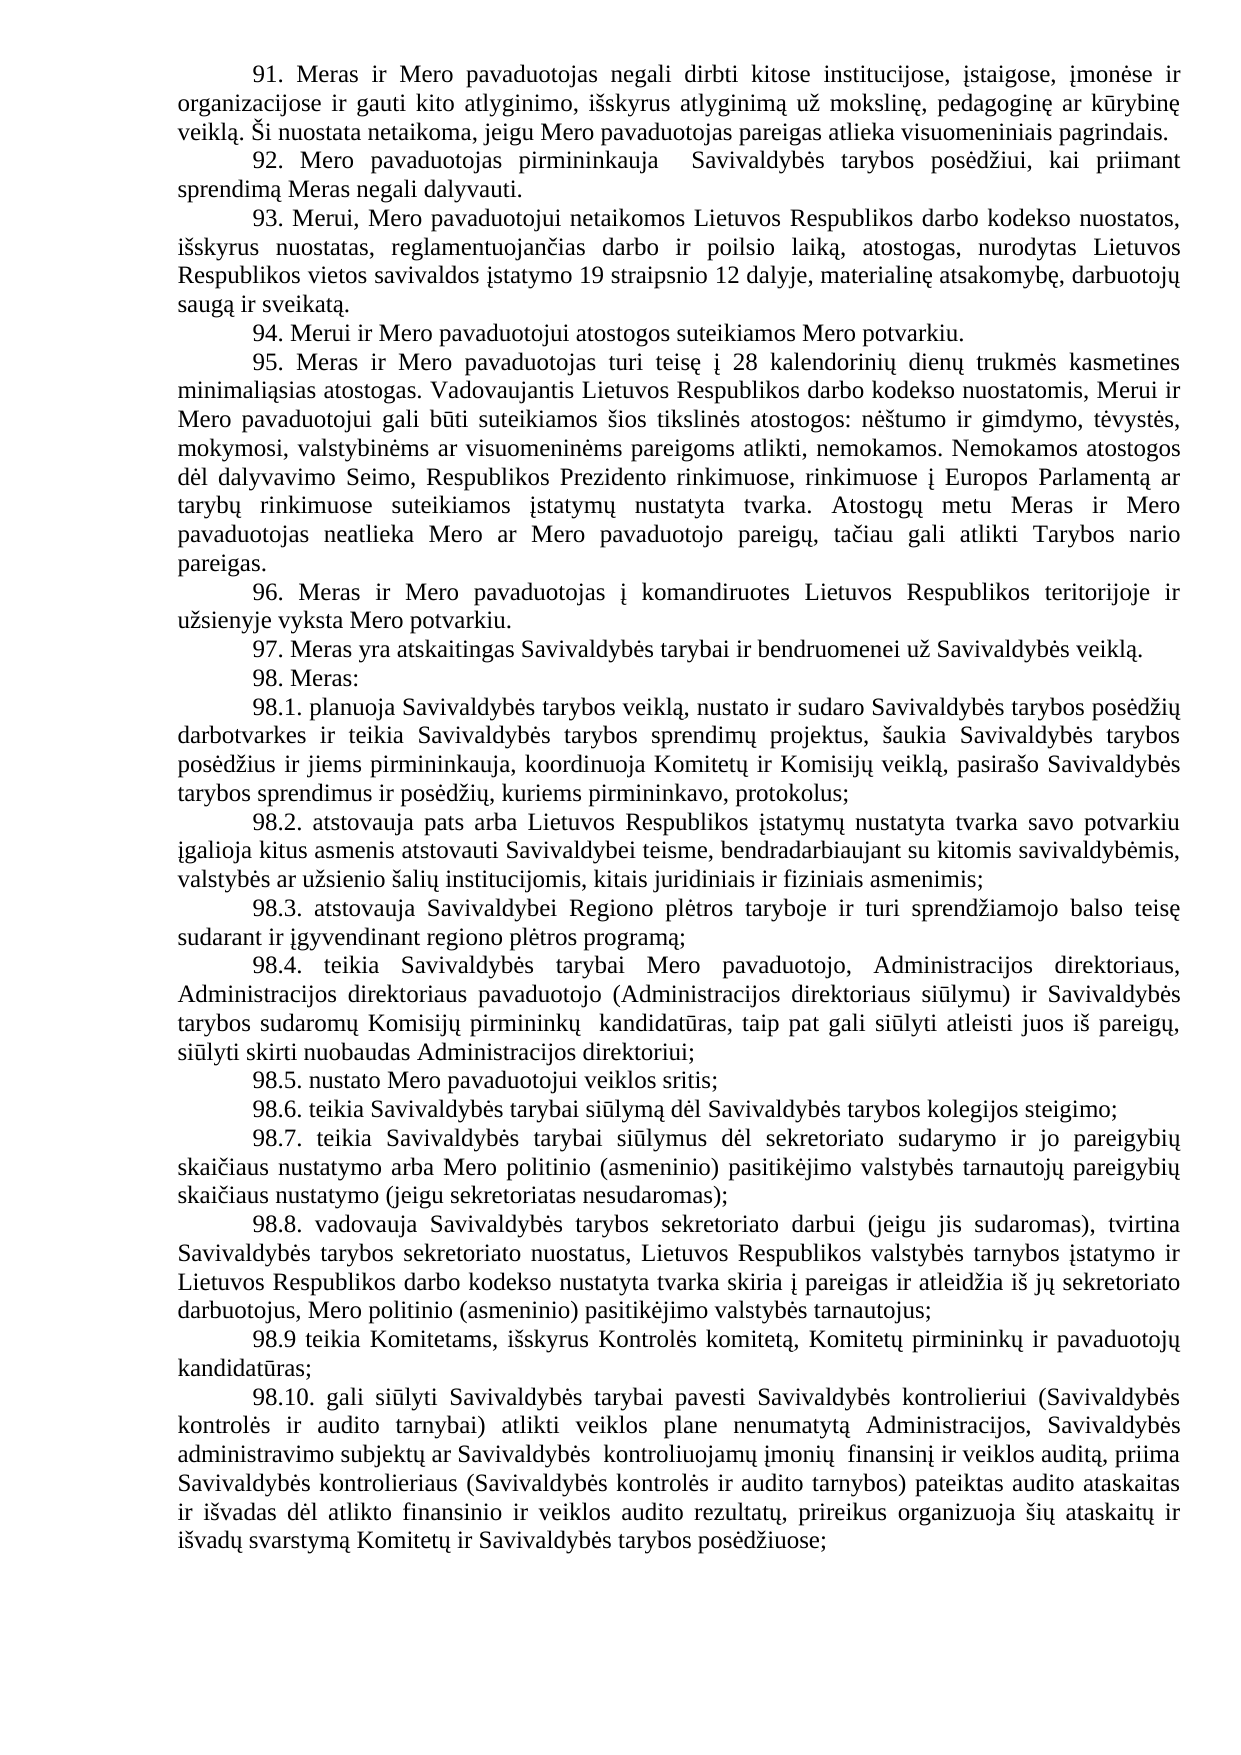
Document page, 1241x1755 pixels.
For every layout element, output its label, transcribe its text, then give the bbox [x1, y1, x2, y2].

text 98.6. teikia Savivaldybės tarybai siūlymą dėl Savivaldybės tarybos kolegijos steigimo; [177, 1094, 1181, 1123]
text 98. Meras: [177, 663, 1181, 692]
text 98.4. teikia Savivaldybės tarybai Mero pavaduotojo, Administracijos direktoriaus, Administracijos direktoriaus pavaduotojo (Administracijos direktoriaus siūlymu) ir Savivaldybės tarybos sudaromų Komisijų pirmininkų kandidatūras, taip pat gali siūlyti atleisti juos iš pareigų, siūlyti skirti nuobaudas Administracijos direktoriui; [177, 950, 1181, 1065]
text 98.9 teikia Komitetams, išskyrus Kontrolės komitetą, Komitetų pirmininkų ir pavaduotojų kandidatūras; [177, 1324, 1181, 1382]
text 93. Merui, Mero pavaduotojui netaikomos Lietuvos Respublikos darbo kodekso nuostatos, išskyrus nuostatas, reglamentuojančias darbo ir poilsio laiką, atostogas, nurodytas Lietuvos Respublikos vietos savivaldos įstatymo 19 straipsnio 12 dalyje, materialinę atsakomybę, darbuotojų saugą ir sveikatą. [177, 203, 1181, 318]
text 98.3. atstovauja Savivaldybei Regiono plėtros taryboje ir turi sprendžiamojo balso teisę sudarant ir įgyvendinant regiono plėtros programą; [177, 893, 1181, 950]
text 94. Merui ir Mero pavaduotojui atostogos suteikiamos Mero potvarkiu. [177, 318, 1181, 347]
text 97. Meras yra atskaitingas Savivaldybės tarybai ir bendruomenei už Savivaldybės veiklą. [177, 634, 1181, 663]
text 98.7. teikia Savivaldybės tarybai siūlymus dėl sekretoriato sudarymo ir jo pareigybių skaičiaus nustatymo arba Mero politinio (asmeninio) pasitikėjimo valstybės tarnautojų pareigybių skaičiaus nustatymo (jeigu sekretoriatas nesudaromas); [177, 1123, 1181, 1209]
text 98.10. gali siūlyti Savivaldybės tarybai pavesti Savivaldybės kontrolieriui (Savivaldybės kontrolės ir audito tarnybai) atlikti veiklos plane nenumatytą Administracijos, Savivaldybės administravimo subjektų ar Savivaldybės kontroliuojamų įmonių finansinį ir veiklos auditą, priima Savivaldybės kontrolieriaus (Savivaldybės kontrolės ir audito tarnybos) pateiktas audito ataskaitas ir išvadas dėl atlikto finansinio ir veiklos audito rezultatų, prireikus organizuoja šių ataskaitų ir išvadų svarstymą Komitetų ir Savivaldybės tarybos posėdžiuose; [177, 1382, 1181, 1554]
text 96. Meras ir Mero pavaduotojas į komandiruotes Lietuvos Respublikos teritorijoje ir užsienyje vyksta Mero potvarkiu. [177, 577, 1181, 634]
text 98.1. planuoja Savivaldybės tarybos veiklą, nustato ir sudaro Savivaldybės tarybos posėdžių darbotvarkes ir teikia Savivaldybės tarybos sprendimų projektus, šaukia Savivaldybės tarybos posėdžius ir jiems pirmininkauja, koordinuoja Komitetų ir Komisijų veiklą, pasirašo Savivaldybės tarybos sprendimus ir posėdžių, kuriems pirmininkavo, protokolus; [177, 692, 1181, 807]
text 91. Meras ir Mero pavaduotojas negali dirbti kitose institucijose, įstaigose, įmonėse ir organizacijose ir gauti kito atlyginimo, išskyrus atlyginimą už mokslinę, pedagoginę ar kūrybinę veiklą. Ši nuostata netaikoma, jeigu Mero pavaduotojas pareigas atlieka visuomeniniais pagrindais. [177, 59, 1181, 145]
text 98.2. atstovauja pats arba Lietuvos Respublikos įstatymų nustatyta tvarka savo potvarkiu įgalioja kitus asmenis atstovauti Savivaldybei teisme, bendradarbiaujant su kitomis savivaldybėmis, valstybės ar užsienio šalių institucijomis, kitais juridiniais ir fiziniais asmenimis; [177, 807, 1181, 893]
text 92. Mero pavaduotojas pirmininkauja Savivaldybės tarybos posėdžiui, kai priimant sprendimą Meras negali dalyvauti. [177, 145, 1181, 203]
text 98.8. vadovauja Savivaldybės tarybos sekretoriato darbui (jeigu jis sudaromas), tvirtina Savivaldybės tarybos sekretoriato nuostatus, Lietuvos Respublikos valstybės tarnybos įstatymo ir Lietuvos Respublikos darbo kodekso nustatyta tvarka skiria į pareigas ir atleidžia iš jų sekretoriato darbuotojus, Mero politinio (asmeninio) pasitikėjimo valstybės tarnautojus; [177, 1209, 1181, 1324]
text 95. Meras ir Mero pavaduotojas turi teisę į 28 kalendorinių dienų trukmės kasmetines minimaliąsias atostogas. Vadovaujantis Lietuvos Respublikos darbo kodekso nuostatomis, Merui ir Mero pavaduotojui gali būti suteikiamos šios tikslinės atostogos: nėštumo ir gimdymo, tėvystės, mokymosi, valstybinėms ar visuomeninėms pareigoms atlikti, nemokamos. Nemokamos atostogos dėl dalyvavimo Seimo, Respublikos Prezidento rinkimuose, rinkimuose į Europos Parlamentą ar tarybų rinkimuose suteikiamos įstatymų nustatyta tvarka. Atostogų metu Meras ir Mero pavaduotojas neatlieka Mero ar Mero pavaduotojo pareigų, tačiau gali atlikti Tarybos nario pareigas. [177, 347, 1181, 577]
text 98.5. nustato Mero pavaduotojui veiklos sritis; [177, 1065, 1181, 1094]
